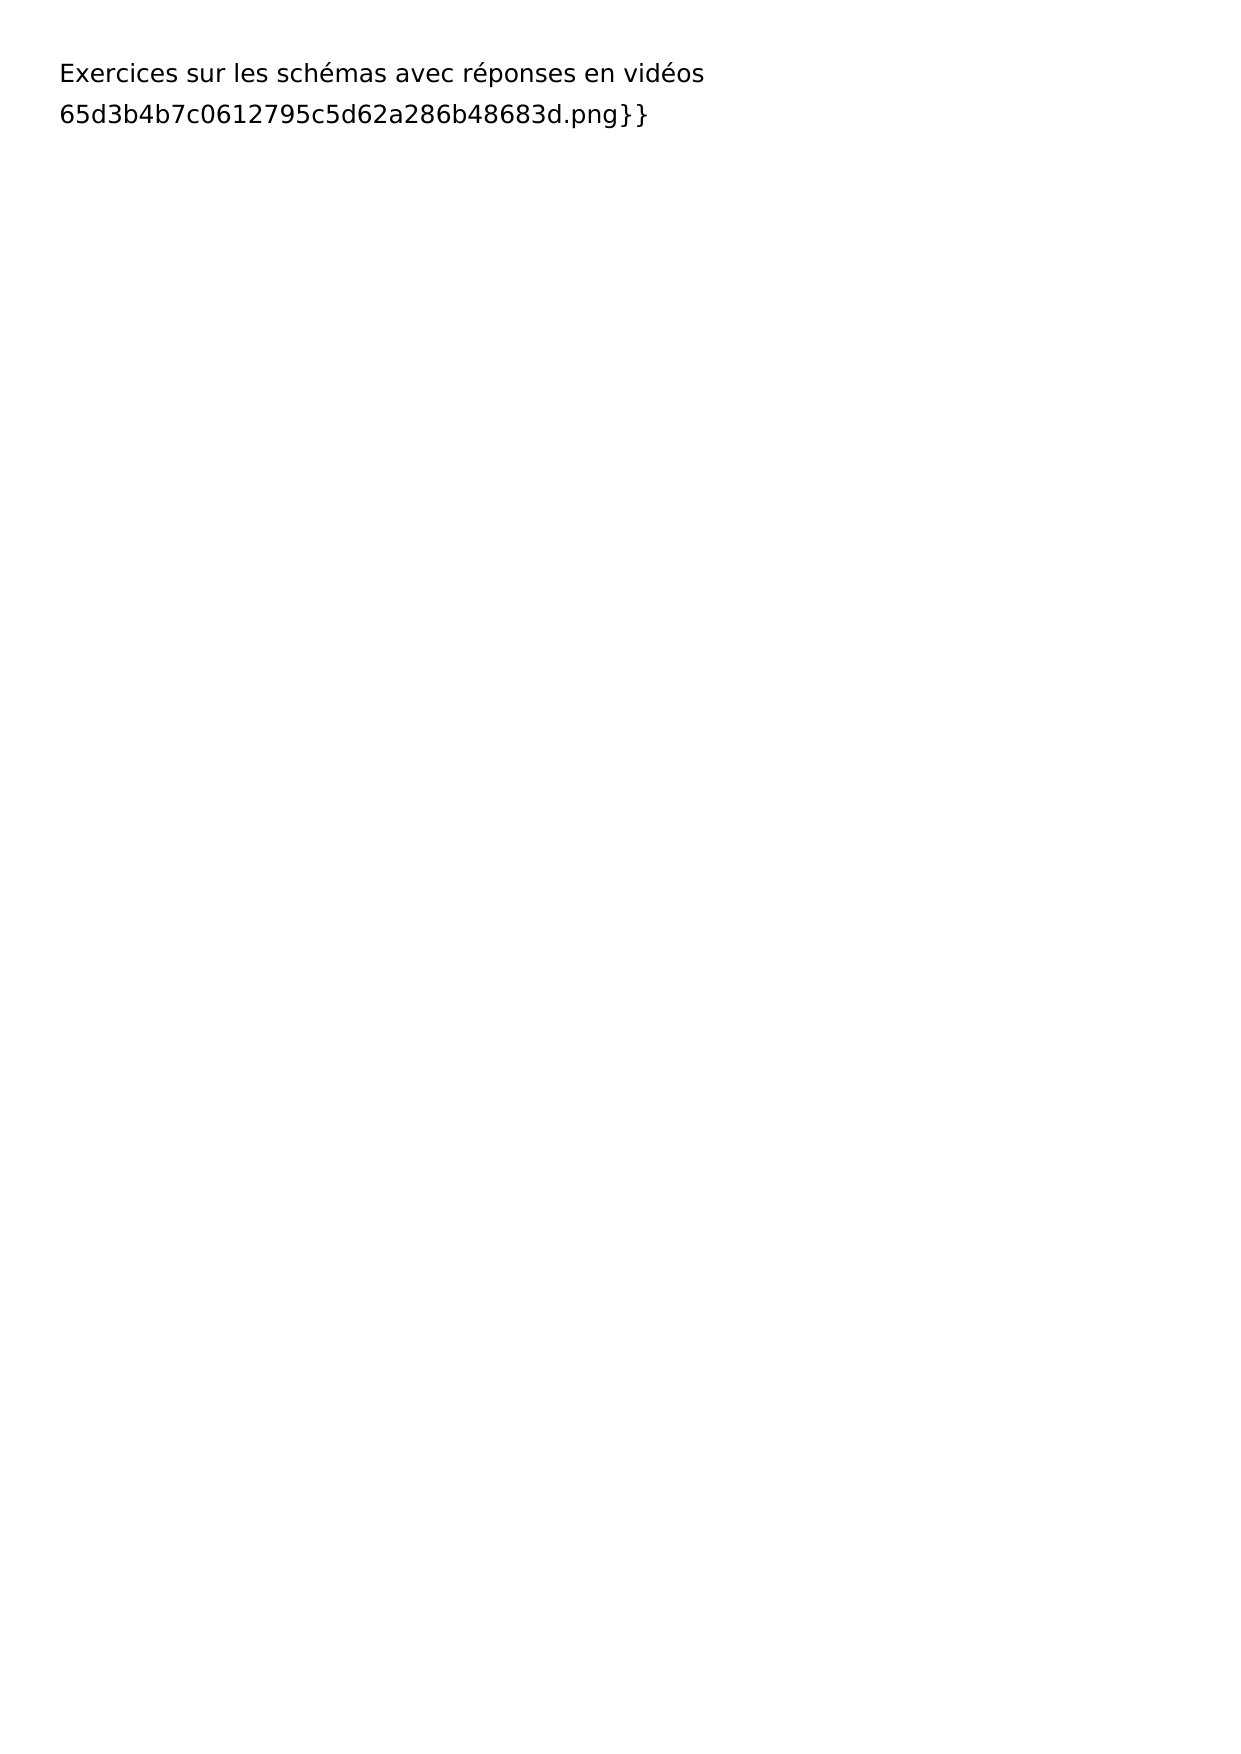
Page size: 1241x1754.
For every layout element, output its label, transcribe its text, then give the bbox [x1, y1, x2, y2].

text 65d3b4b7c0612795c5d62a286b48683d.png}} [59, 101, 1181, 130]
text Exercices sur les schémas avec réponses en vidéos [59, 59, 1181, 88]
